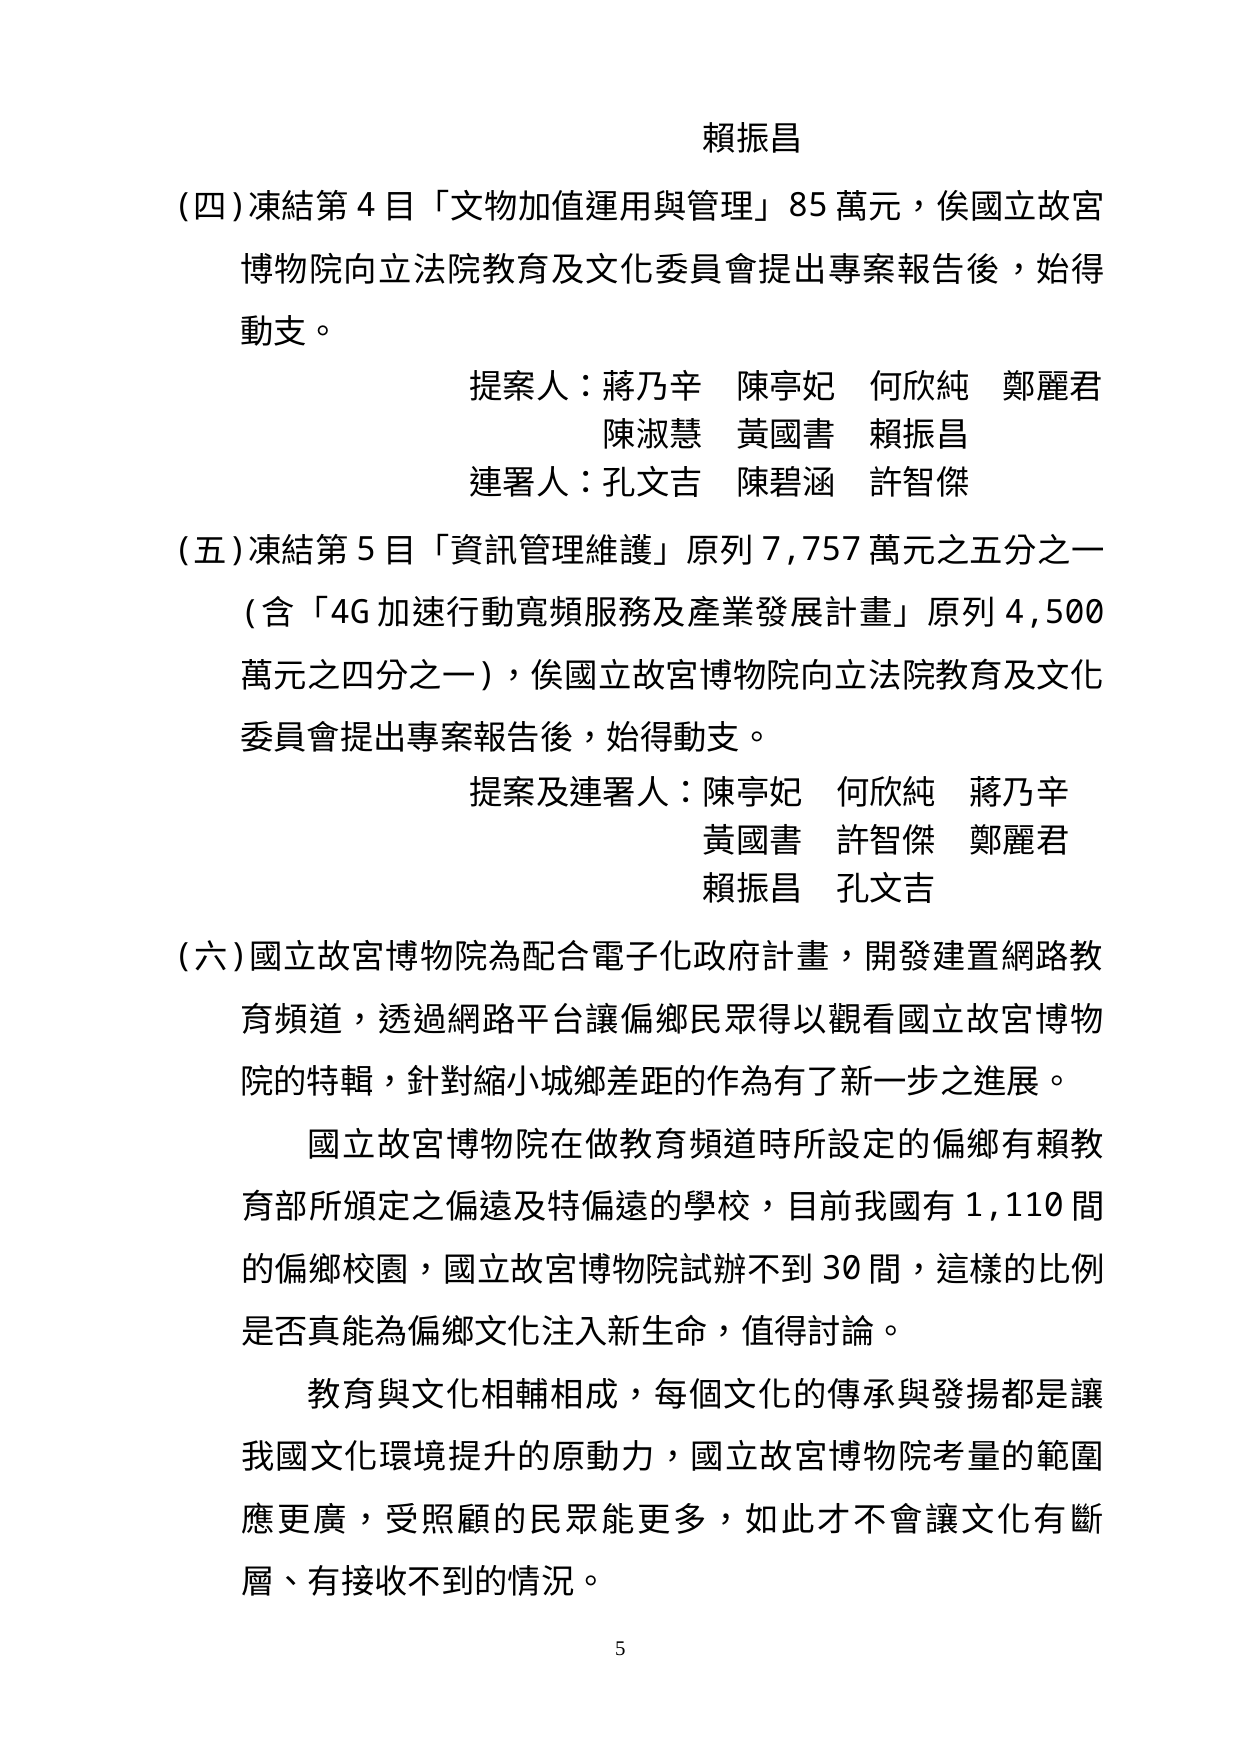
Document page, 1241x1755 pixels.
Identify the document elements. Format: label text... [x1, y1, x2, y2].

text 賴振昌 [136, 112, 1104, 160]
text (四)凍結第4目「文物加值運用與管理」85萬元，俟國立故宮博物院向立法院教育及文化委員會提出專案報告後，始得動支。 [173, 173, 1104, 360]
text 連署人：孔文吉 陳碧涵 許智傑 [136, 456, 1104, 504]
text 賴振昌 孔文吉 [136, 862, 1104, 910]
text (六)國立故宮博物院為配合電子化政府計畫，開發建置網路教育頻道，透過網路平台讓偏鄉民眾得以觀看國立故宮博物院的特輯，針對縮小城鄉差距的作為有了新一步之進展。 [173, 923, 1104, 1110]
text (五)凍結第5目「資訊管理維護」原列7,757萬元之五分之一(含「4G加速行動寬頻服務及產業發展計畫」原列4,500萬元之四分之一)，俟國立故宮博物院向立法院教育及文化委員會提出專案報告後，始得動支。 [173, 516, 1104, 766]
text 陳淑慧 黃國書 賴振昌 [136, 408, 1104, 456]
text 黃國書 許智傑 鄭麗君 [136, 814, 1104, 862]
text 提案及連署人：陳亭妃 何欣純 蔣乃辛 [136, 766, 1104, 814]
text 提案人：蔣乃辛 陳亭妃 何欣純 鄭麗君 [136, 360, 1104, 408]
text 國立故宮博物院在做教育頻道時所設定的偏鄉有賴教育部所頒定之偏遠及特偏遠的學校，目前我國有1,110間的偏鄉校園，國立故宮博物院試辦不到30間，這樣的比例是否真能為偏鄉文化注入新生命，值得討論。 [241, 1110, 1104, 1360]
text 教育與文化相輔相成，每個文化的傳承與發揚都是讓我國文化環境提升的原動力，國立故宮博物院考量的範圍應更廣，受照顧的民眾能更多，如此才不會讓文化有斷層、有接收不到的情況。 [241, 1360, 1104, 1610]
